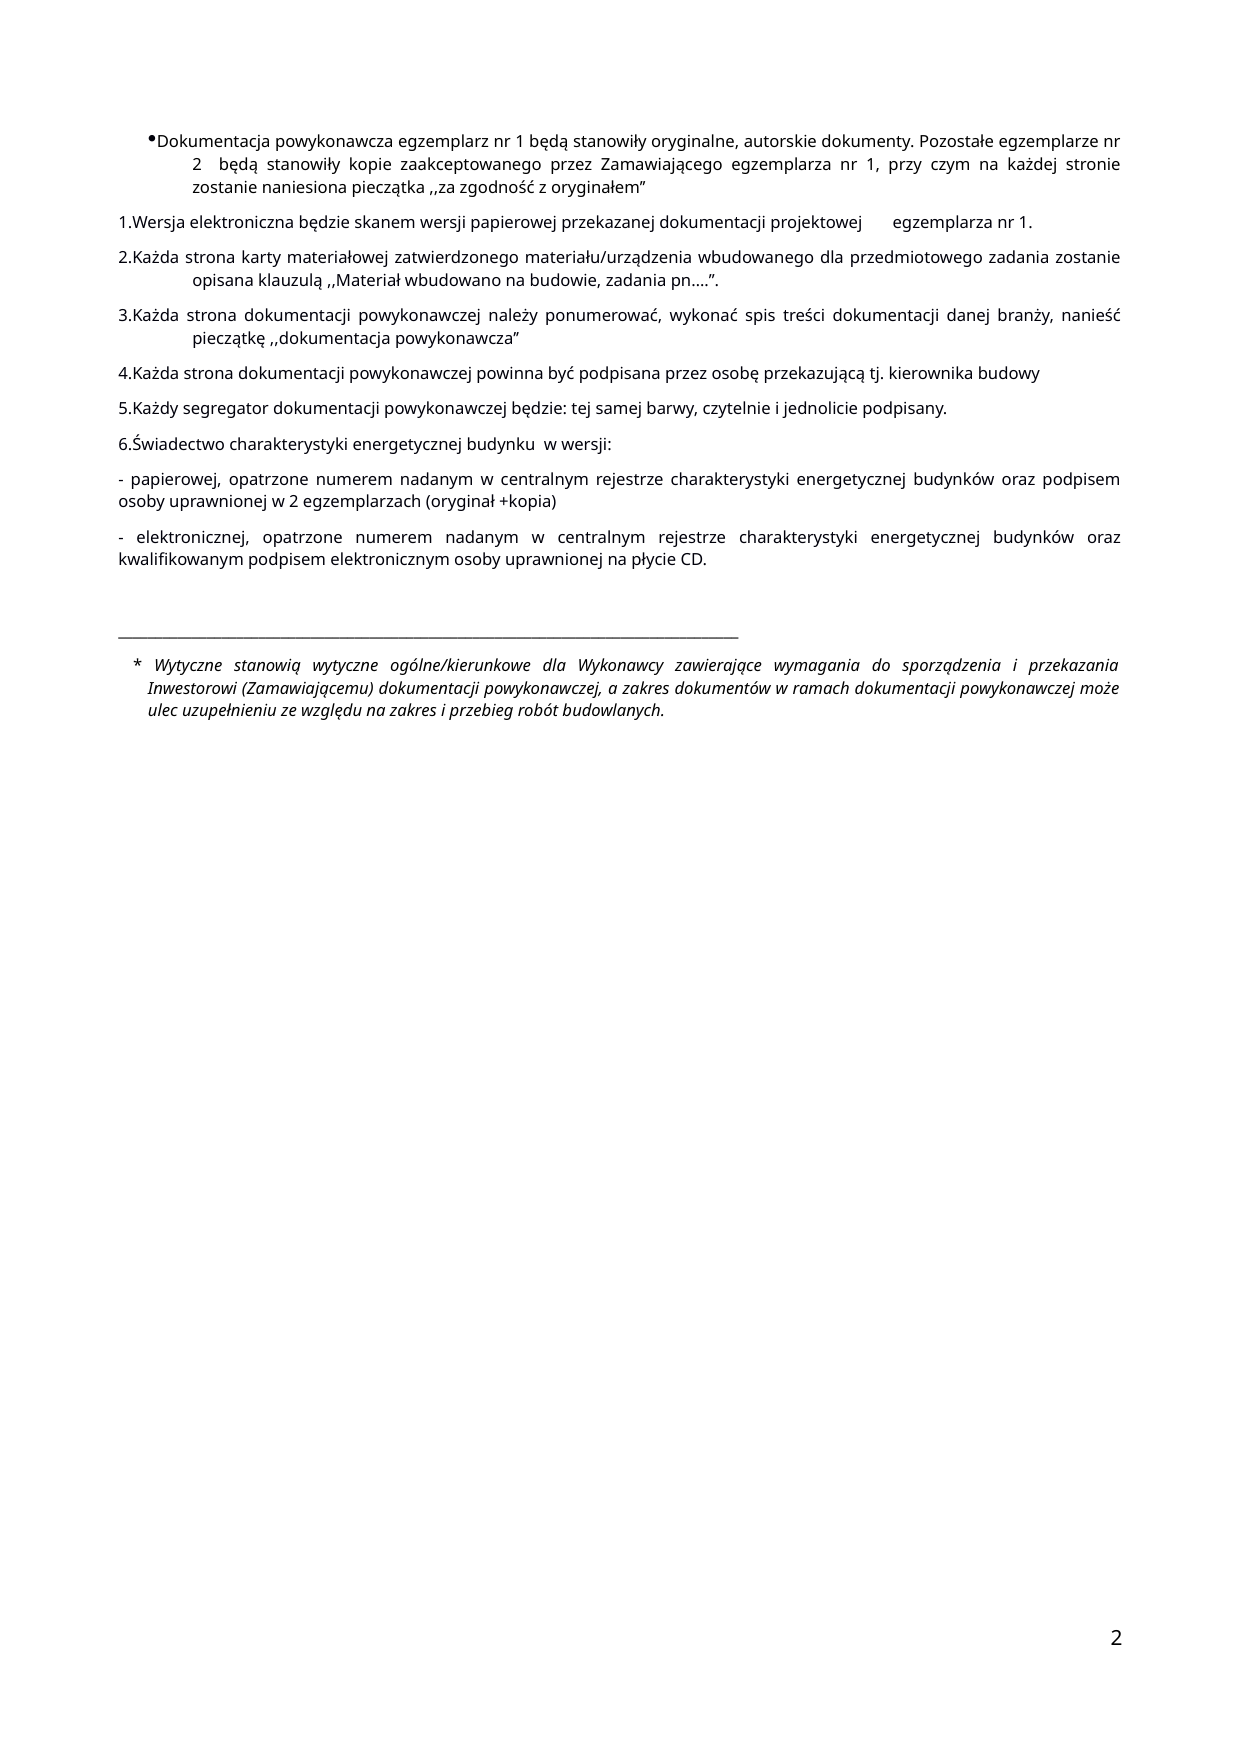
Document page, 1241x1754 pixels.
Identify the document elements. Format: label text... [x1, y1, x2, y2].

list Każda strona dokumentacji powykonawczej należy ponumerować, wykonać spis treści dokumentacji danej branży, nanieść pieczątkę ,,dokumentacja powykonawcza’’ [118, 304, 1122, 349]
text * Wytyczne stanowią wytyczne ogólne/kierunkowe dla Wykonawcy zawierające wymagania do sporządzenia i przekazania Inwestorowi (Zamawiającemu) dokumentacji powykonawczej, a zakres dokumentów w ramach dokumentacji powykonawczej może ulec uzupełnieniu ze względu na zakres i przebieg robót budowlanych. [133, 654, 1122, 722]
list - papierowej, opatrzone numerem nadanym w centralnym rejestrze charakterystyki energetycznej budynków oraz podpisem osoby uprawnionej w 2 egzemplarzach (oryginał +kopia) [118, 467, 1122, 513]
text ____________________________________________________________________________________ [118, 618, 1122, 641]
list Każdy segregator dokumentacji powykonawczej będzie: tej samej barwy, czytelnie i jednolicie podpisany. [118, 397, 1122, 420]
list Świadectwo charakterystyki energetycznej budynku w wersji: [118, 432, 1122, 455]
list Każda strona karty materiałowej zatwierdzonego materiału/urządzenia wbudowanego dla przedmiotowego zadania zostanie opisana klauzulą ,,Materiał wbudowano na budowie, zadania pn….’’. [118, 246, 1122, 291]
list Wersja elektroniczna będzie skanem wersji papierowej przekazanej dokumentacji projektowej egzemplarza nr 1. [118, 211, 1122, 233]
list - elektronicznej, opatrzone numerem nadanym w centralnym rejestrze charakterystyki energetycznej budynków oraz kwalifikowanym podpisem elektronicznym osoby uprawnionej na płycie CD. [118, 525, 1122, 571]
list Każda strona dokumentacji powykonawczej powinna być podpisana przez osobę przekazującą tj. kierownika budowy [118, 362, 1122, 384]
list Dokumentacja powykonawcza egzemplarz nr 1 będą stanowiły oryginalne, autorskie dokumenty. Pozostałe egzemplarze nr 2 będą stanowiły kopie zaakceptowanego przez Zamawiającego egzemplarza nr 1, przy czym na każdej stronie zostanie naniesiona pieczątka ,,za zgodność z oryginałem’’ [148, 129, 1122, 198]
